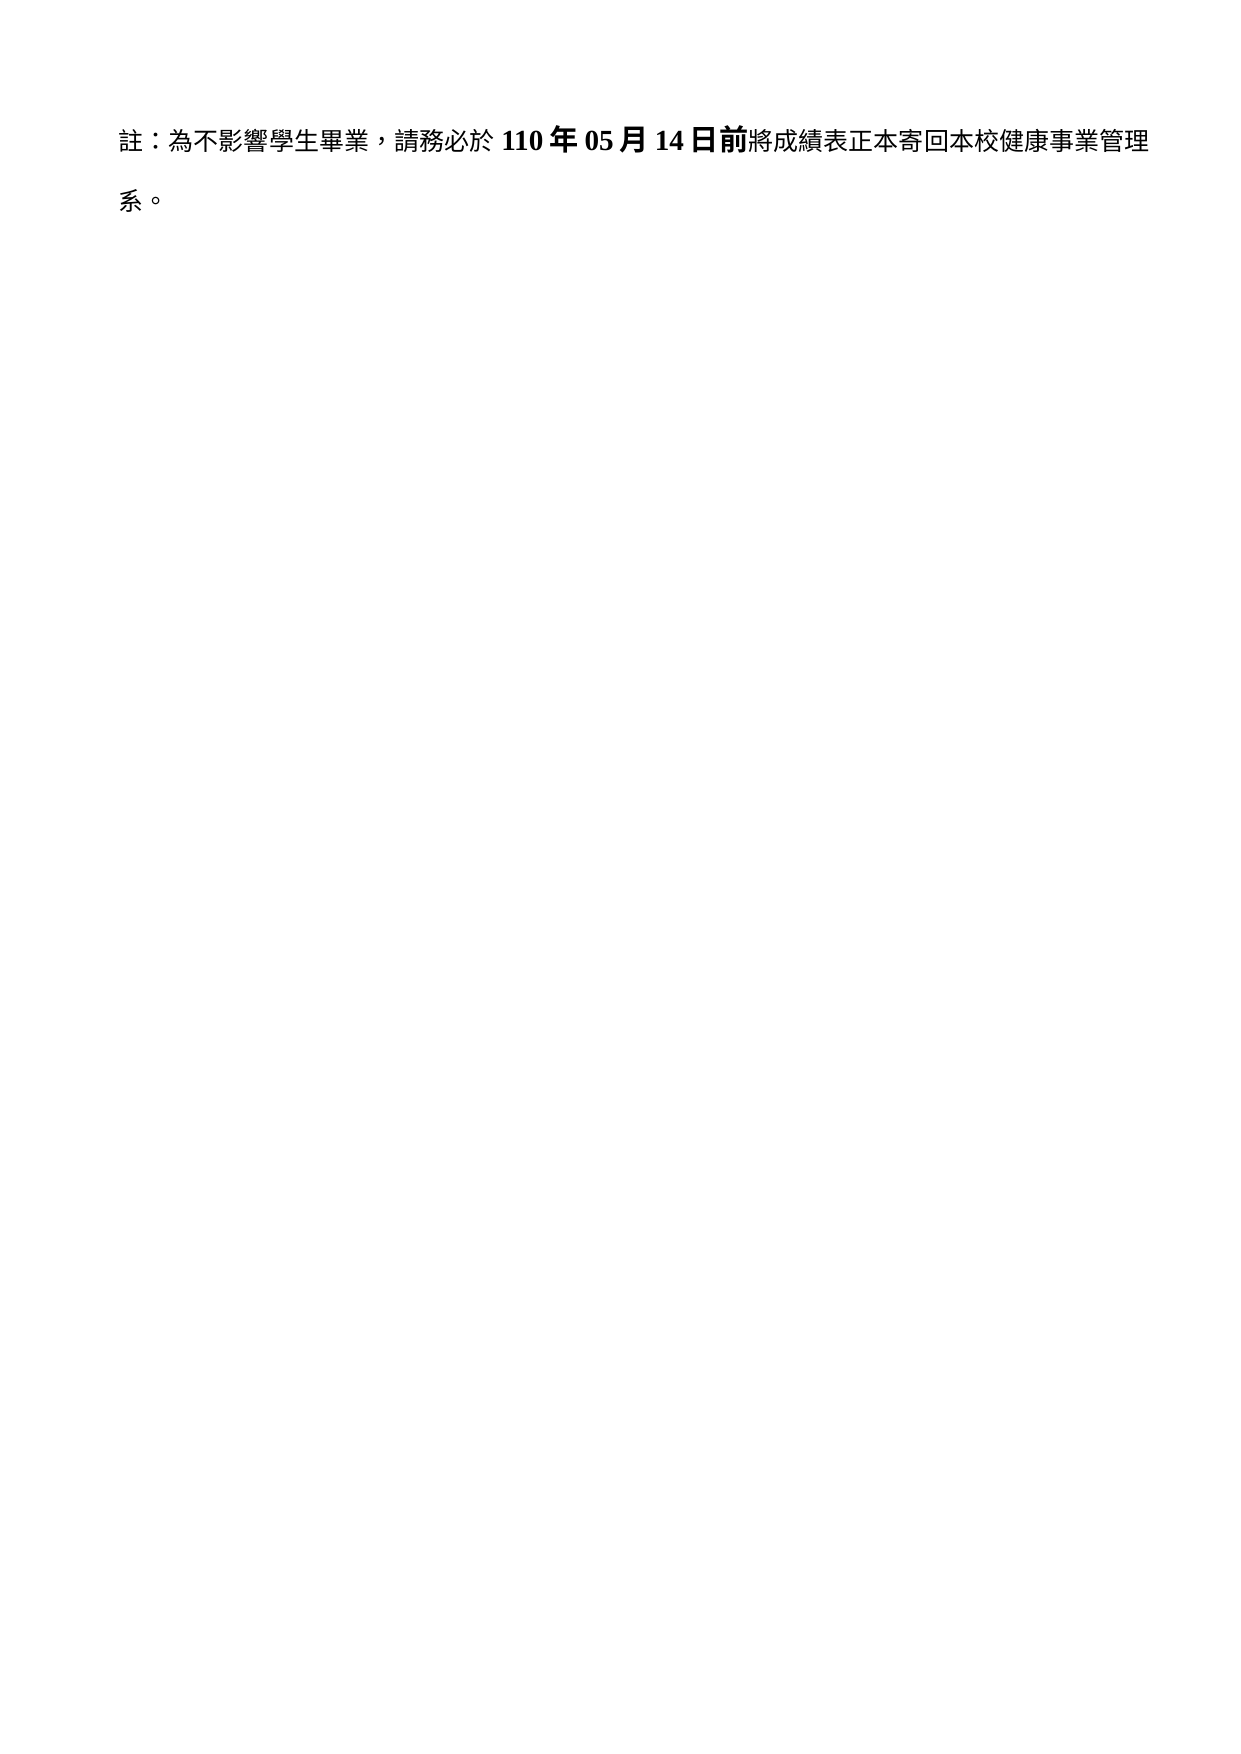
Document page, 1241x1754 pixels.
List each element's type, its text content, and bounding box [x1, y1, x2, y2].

text 註：為不影響學生畢業，請務必於110年05月14日前將成績表正本寄回本校健康事業管理系。 [118, 96, 1152, 221]
